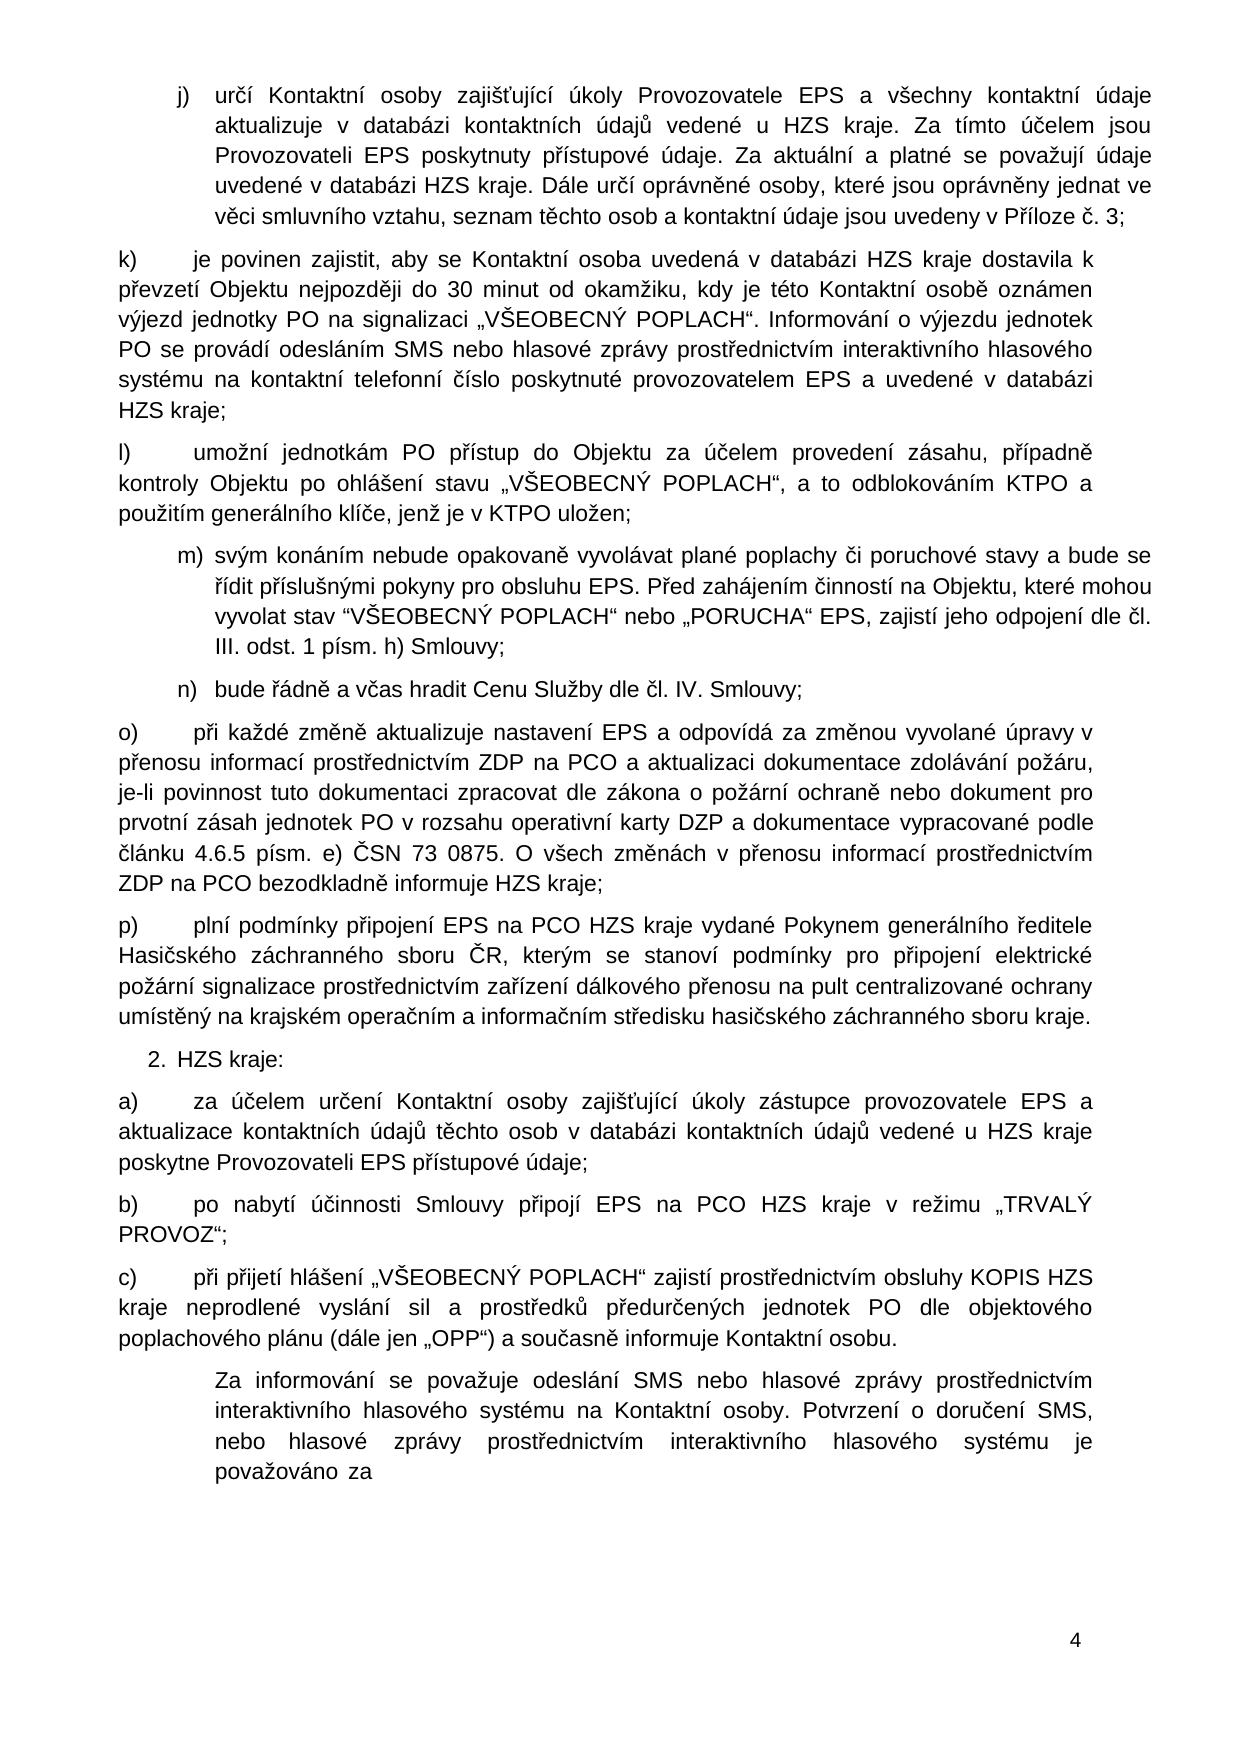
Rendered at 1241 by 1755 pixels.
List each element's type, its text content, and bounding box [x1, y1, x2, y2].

list při každé změně aktualizuje nastavení EPS a odpovídá za změnou vyvolané úpravy v přenosu informací prostřednictvím ZDP na PCO a aktualizaci dokumentace zdolávání požáru, je-li povinnost tuto dokumentaci zpracovat dle zákona o požární ochraně nebo dokument pro prvotní zásah jednotek PO v rozsahu operativní karty DZP a dokumentace vypracované podle článku 4.6.5 písm. e) ČSN 73 0875. O všech změnách v přenosu informací prostřednictvím ZDP na PCO bezodkladně informuje HZS kraje; [118, 719, 1094, 896]
list bude řádně a včas hradit Cenu Služby dle čl. IV. Smlouvy; [177, 676, 1152, 702]
list svým konáním nebude opakovaně vyvolávat plané poplachy či poruchové stavy a bude se řídit příslušnými pokyny pro obsluhu EPS. Před zahájením činností na Objektu, které mohou vyvolat stav “VŠEOBECNÝ POPLACH“ nebo „PORUCHA“ EPS, zajistí jeho odpojení dle čl. III. odst. 1 písm. h) Smlouvy; [177, 542, 1152, 659]
list za účelem určení Kontaktní osoby zajišťující úkoly zástupce provozovatele EPS a aktualizace kontaktních údajů těchto osob v databázi kontaktních údajů vedené u HZS kraje poskytne Provozovateli EPS přístupové údaje; [118, 1088, 1093, 1175]
list určí Kontaktní osoby zajišťující úkoly Provozovatele EPS a všechny kontaktní údaje aktualizuje v databázi kontaktních údajů vedené u HZS kraje. Za tímto účelem jsou Provozovateli EPS poskytnuty přístupové údaje. Za aktuální a platné se považují údaje uvedené v databázi HZS kraje. Dále určí oprávněné osoby, které jsou oprávněny jednat ve věci smluvního vztahu, seznam těchto osob a kontaktní údaje jsou uvedeny v Příloze č. 3; [177, 82, 1152, 229]
list umožní jednotkám PO přístup do Objektu za účelem provedení zásahu, případně kontroly Objektu po ohlášení stavu „VŠEOBECNÝ POPLACH“, a to odblokováním KTPO a použitím generálního klíče, jenž je v KTPO uložen; [118, 439, 1093, 526]
list je povinen zajistit, aby se Kontaktní osoba uvedená v databázi HZS kraje dostavila k převzetí Objektu nejpozději do 30 minut od okamžiku, kdy je této Kontaktní osobě oznámen výjezd jednotky PO na signalizaci „VŠEOBECNÝ POPLACH“. Informování o výjezdu jednotek PO se provádí odesláním SMS nebo hlasové zprávy prostřednictvím interaktivního hlasového systému na kontaktní telefonní číslo poskytnuté provozovatelem EPS a uvedené v databázi HZS kraje; [118, 246, 1094, 423]
list plní podmínky připojení EPS na PCO HZS kraje vydané Pokynem generálního ředitele Hasičského záchranného sboru ČR, kterým se stanoví podmínky pro připojení elektrické požární signalizace prostřednictvím zařízení dálkového přenosu na pult centralizované ochrany umístěný na krajském operačním a informačním středisku hasičského záchranného sboru kraje. [118, 912, 1093, 1029]
list HZS kraje: [147, 1046, 1152, 1072]
list po nabytí účinnosti Smlouvy připojí EPS na PCO HZS kraje v režimu „TRVALÝ PROVOZ“; [118, 1191, 1093, 1248]
text Za informování se považuje odeslání SMS nebo hlasové zprávy prostřednictvím interaktivního hlasového systému na Kontaktní osoby. Potvrzení o doručení SMS, nebo hlasové zprávy prostřednictvím interaktivního hlasového systému je považováno za [214, 1367, 1093, 1484]
list při přijetí hlášení „VŠEOBECNÝ POPLACH“ zajistí prostřednictvím obsluhy KOPIS HZS kraje neprodlené vyslání sil a prostředků předurčených jednotek PO dle objektového poplachového plánu (dále jen „OPP“) a současně informuje Kontaktní osobu. [118, 1264, 1093, 1351]
